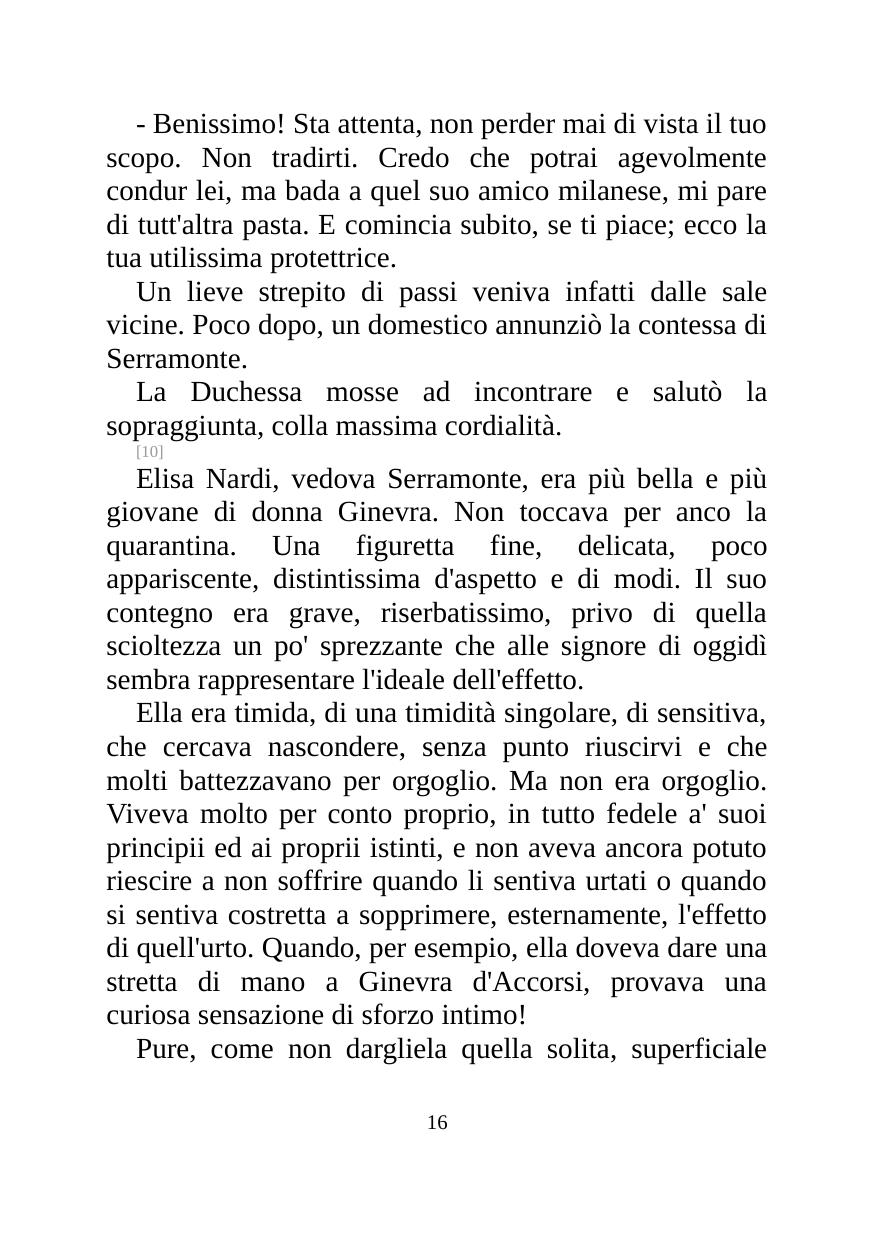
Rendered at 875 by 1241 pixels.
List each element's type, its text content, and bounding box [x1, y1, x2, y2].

text La Duchessa mosse ad incontrare e salutò la sopraggiunta, colla massima cordialità. [106, 374, 768, 442]
text [10] [106, 442, 136, 461]
text - Benissimo! Sta attenta, non perder mai di vista il tuo scopo. Non tradirti. Credo che potrai agevolmente condur lei, ma bada a quel suo amico milanese, mi pare di tutt'altra pasta. E comincia subito, se ti piace; ecco la tua utilissima protettrice. [106, 106, 768, 274]
text Ella era timida, di una timidità singolare, di sensitiva, che cercava nascondere, senza punto riuscirvi e che molti battezzavano per orgoglio. Ma non era orgoglio. Viveva molto per conto proprio, in tutto fedele a' suoi principii ed ai proprii istinti, e non aveva ancora potuto riescire a non soffrire quando li sentiva urtati o quando si sentiva costretta a sopprimere, esternamente, l'effetto di quell'urto. Quando, per esempio, ella doveva dare una stretta di mano a Ginevra d'Accorsi, provava una curiosa sensazione di sforzo intimo! [106, 696, 768, 1031]
text [10] [164, 442, 768, 461]
text Pure, come non dargliela quella solita, superficiale [106, 1031, 768, 1064]
text Elisa Nardi, vedova Serramonte, era più bella e più giovane di donna Ginevra. Non toccava per anco la quarantina. Una figuretta fine, delicata, poco appariscente, distintissima d'aspetto e di modi. Il suo contegno era grave, riserbatissimo, privo di quella scioltezza un po' sprezzante che alle signore di oggidì sembra rappresentare l'ideale dell'effetto. [106, 461, 768, 696]
text Un lieve strepito di passi veniva infatti dalle sale vicine. Poco dopo, un domestico annunziò la contessa di Serramonte. [106, 274, 768, 374]
